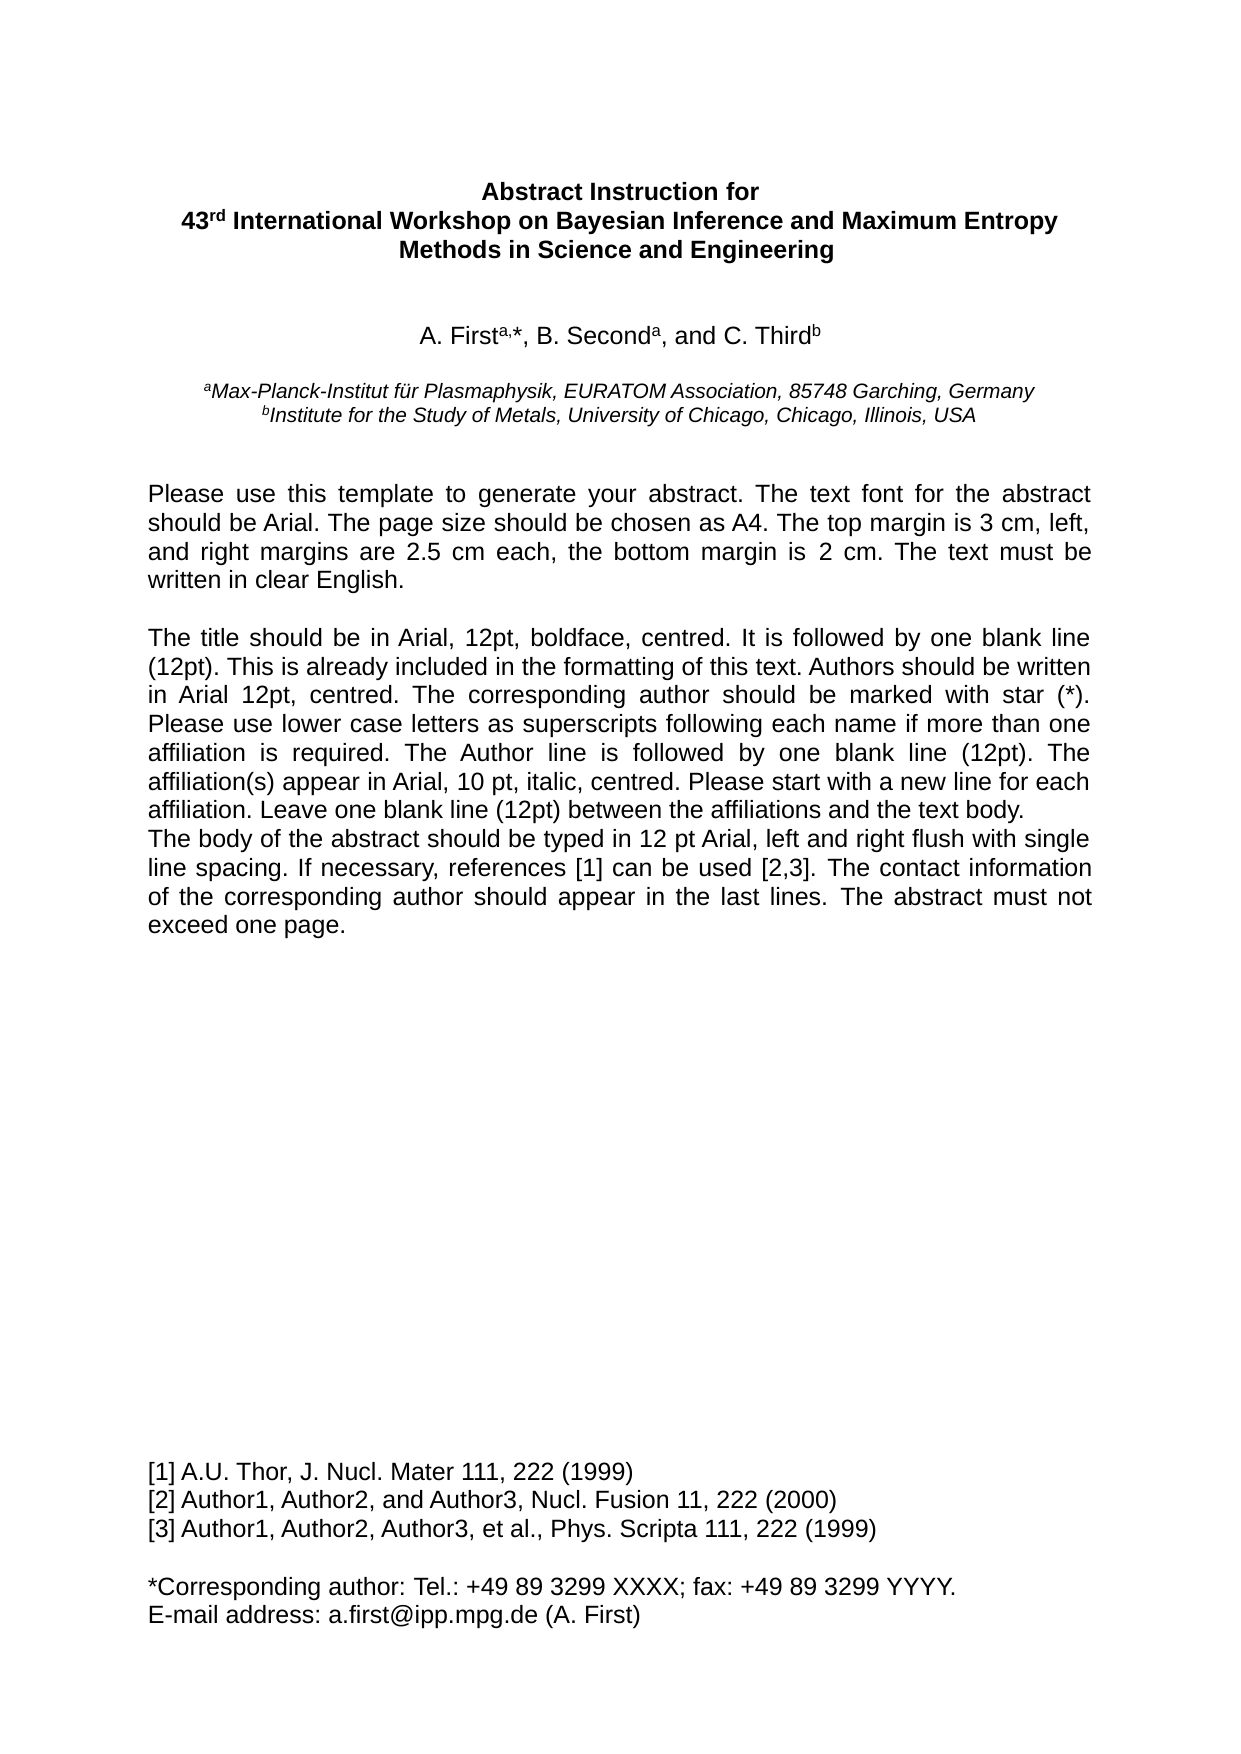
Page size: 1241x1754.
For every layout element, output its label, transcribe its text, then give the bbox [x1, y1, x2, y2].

text [3] Author1, Author2, Author3, et al., Phys. Scripta 111, 222 (1999) [148, 1514, 1092, 1543]
text aMax-Planck-Institut für Plasmaphysik, EURATOM Association, 85748 Garching, Germany [148, 378, 1092, 402]
text The title should be in Arial, 12pt, boldface, centred. It is followed by one blank line (12pt). This is already included in the formatting of this text. Authors should be written in Arial 12pt, centred. The corresponding author should be marked with star (*). Please use lower case letters as superscripts following each name if more than one affiliation is required. The Author line is followed by one blank line (12pt). The affiliation(s) appear in Arial, 10 pt, italic, centred. Please start with a new line for each affiliation. Leave one blank line (12pt) between the affiliations and the text body. [148, 623, 1092, 824]
text A. Firsta,*, B. Seconda, and C. Thirdb [148, 321, 1092, 350]
text Abstract Instruction for [148, 177, 1092, 206]
text 43rd International Workshop on Bayesian Inference and Maximum Entropy Methods in Science and Engineering [148, 206, 1092, 292]
text [1] A.U. Thor, J. Nucl. Mater 111, 222 (1999) [148, 1457, 1092, 1485]
text bInstitute for the Study of Metals, University of Chicago, Chicago, Illinois, USA [148, 402, 1092, 450]
text *Corresponding author: Tel.: +49 89 3299 XXXX; fax: +49 89 3299 YYYY. E-mail address: a.first@ipp.mpg.de (A. First) [148, 1572, 1092, 1629]
text Please use this template to generate your abstract. The text font for the abstract should be Arial. The page size should be chosen as A4. The top margin is 3 cm, left, and right margins are 2.5 cm each, the bottom margin is 2 cm. The text must be written in clear English. [148, 479, 1092, 594]
text The body of the abstract should be typed in 12 pt Arial, left and right flush with single line spacing. If necessary, references [1] can be used [2,3]. The contact information of the corresponding author should appear in the last lines. The abstract must not exceed one page. [148, 824, 1092, 939]
text [2] Author1, Author2, and Author3, Nucl. Fusion 11, 222 (2000) [148, 1485, 1092, 1514]
